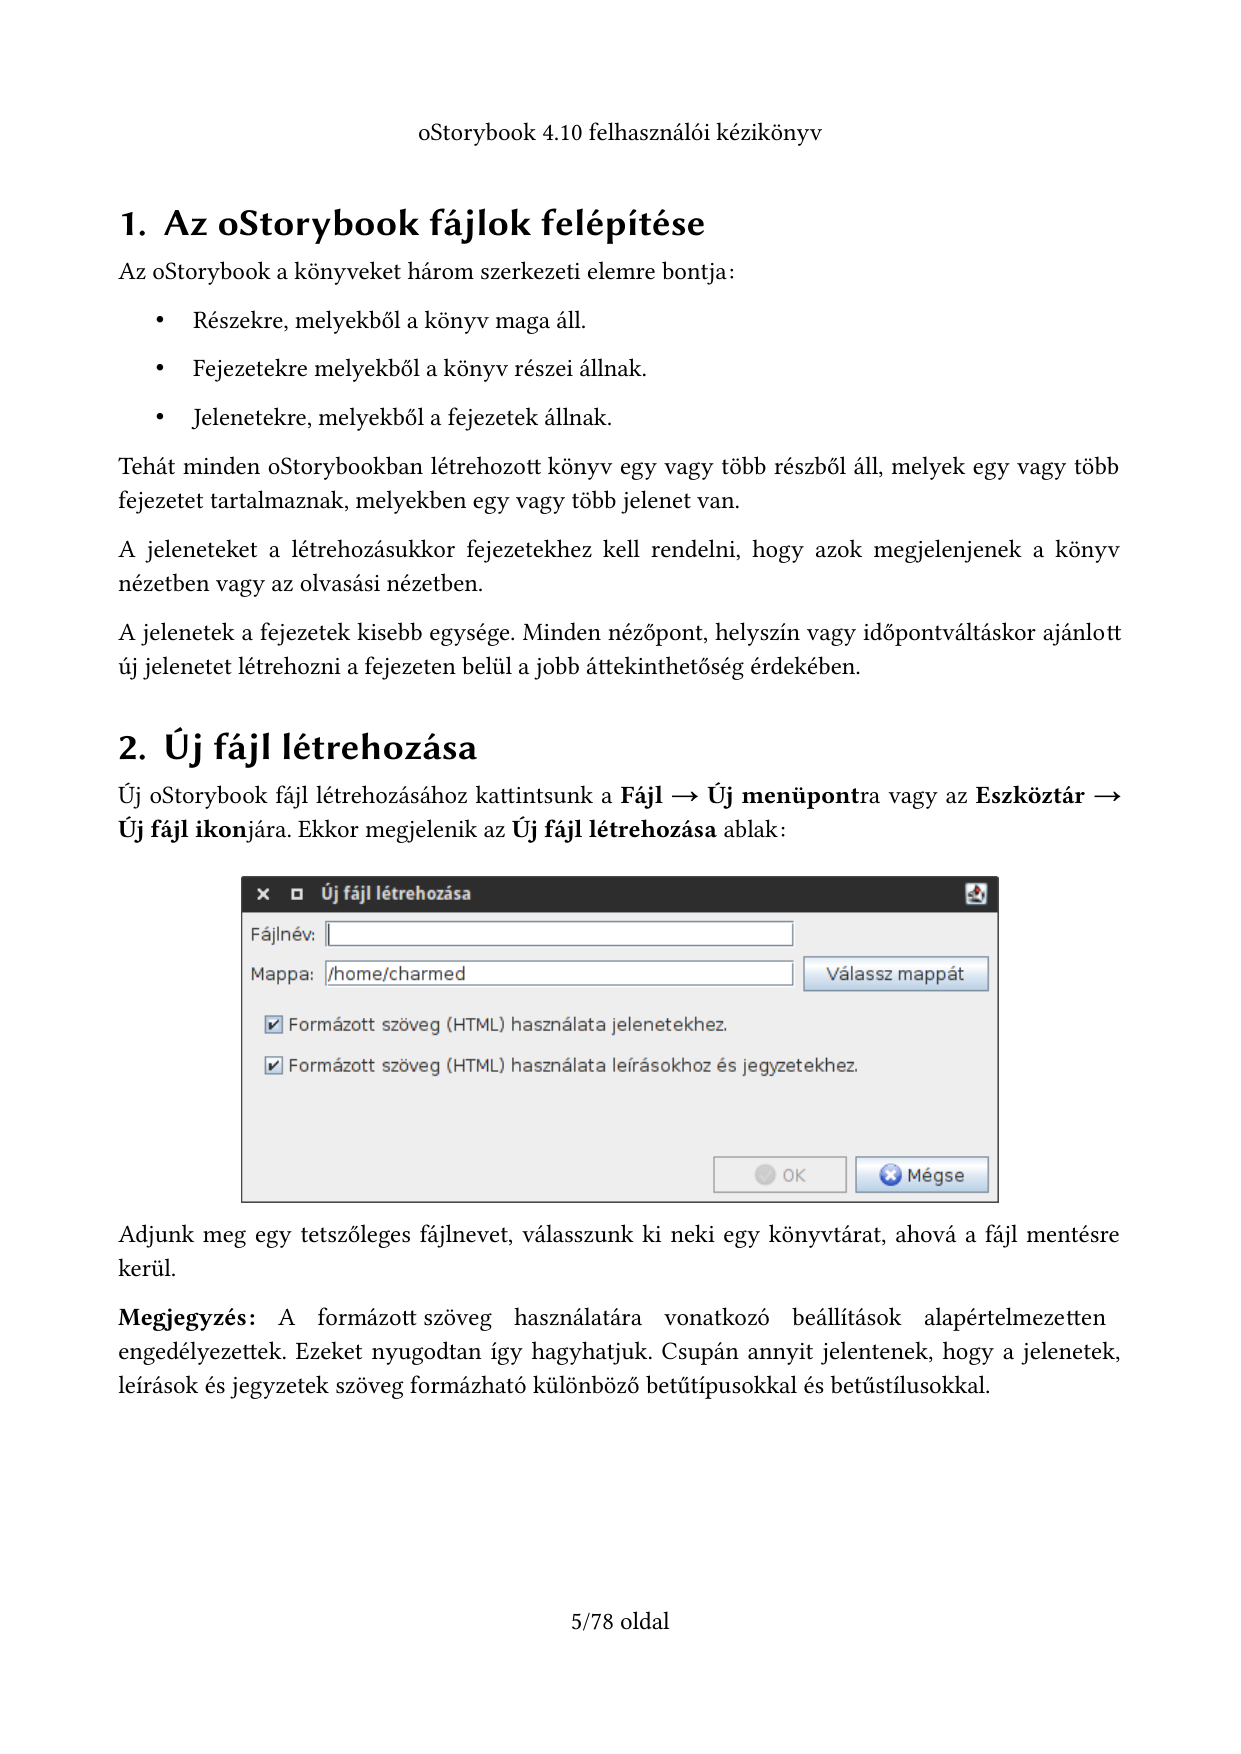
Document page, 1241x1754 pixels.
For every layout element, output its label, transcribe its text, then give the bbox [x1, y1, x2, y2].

list Fejezetekre melyekből a könyv részei állnak. [156, 354, 1122, 383]
subtitle Új fájl létrehozása [118, 726, 1122, 769]
text Az oStorybook a könyveket három szerkezeti elemre bontja: [118, 257, 1122, 285]
text Új oStorybook fájl létrehozásához kattintsunk a Fájl → Új menüpontra vagy az Eszköztár → Új fájl ikonjára. Ekkor megjelenik az Új fájl létrehozása ablak: [118, 781, 1122, 844]
text Tehát minden oStorybookban létrehozott könyv egy vagy több részből áll, melyek egy vagy több fejezetet tartalmaznak, melyekben egy vagy több jelenet van. [118, 452, 1122, 514]
subtitle Az oStorybook fájlok felépítése [118, 201, 1122, 244]
picture [241, 876, 999, 1203]
text A jelenetek a fejezetek kisebb egysége. Minden nézőpont, helyszín vagy időpontváltáskor ajánlott új jelenetet létrehozni a fejezeten belül a jobb áttekinthetőség érdekében. [118, 618, 1122, 680]
list Jelenetekre, melyekből a fejezetek állnak. [156, 403, 1122, 432]
text Megjegyzés: A formázott szöveg használatára vonatkozó beállítások alapértelmezetten engedélyezettek. Ezeket nyugodtan így hagyhatjuk. Csupán annyit jelentenek, hogy a jelenetek, leírások és jegyzetek szöveg formázható különböző betűtípusokkal és betűstílusokkal. [118, 1303, 1122, 1399]
text A jeleneteket a létrehozásukkor fejezetekhez kell rendelni, hogy azok megjelenjenek a könyv nézetben vagy az olvasási nézetben. [118, 535, 1122, 597]
list Részekre, melyekből a könyv maga áll. [156, 306, 1122, 334]
text Adjunk meg egy tetszőleges fájlnevet, válasszunk ki neki egy könyvtárat, ahová a fájl mentésre kerül. [118, 864, 1122, 1282]
